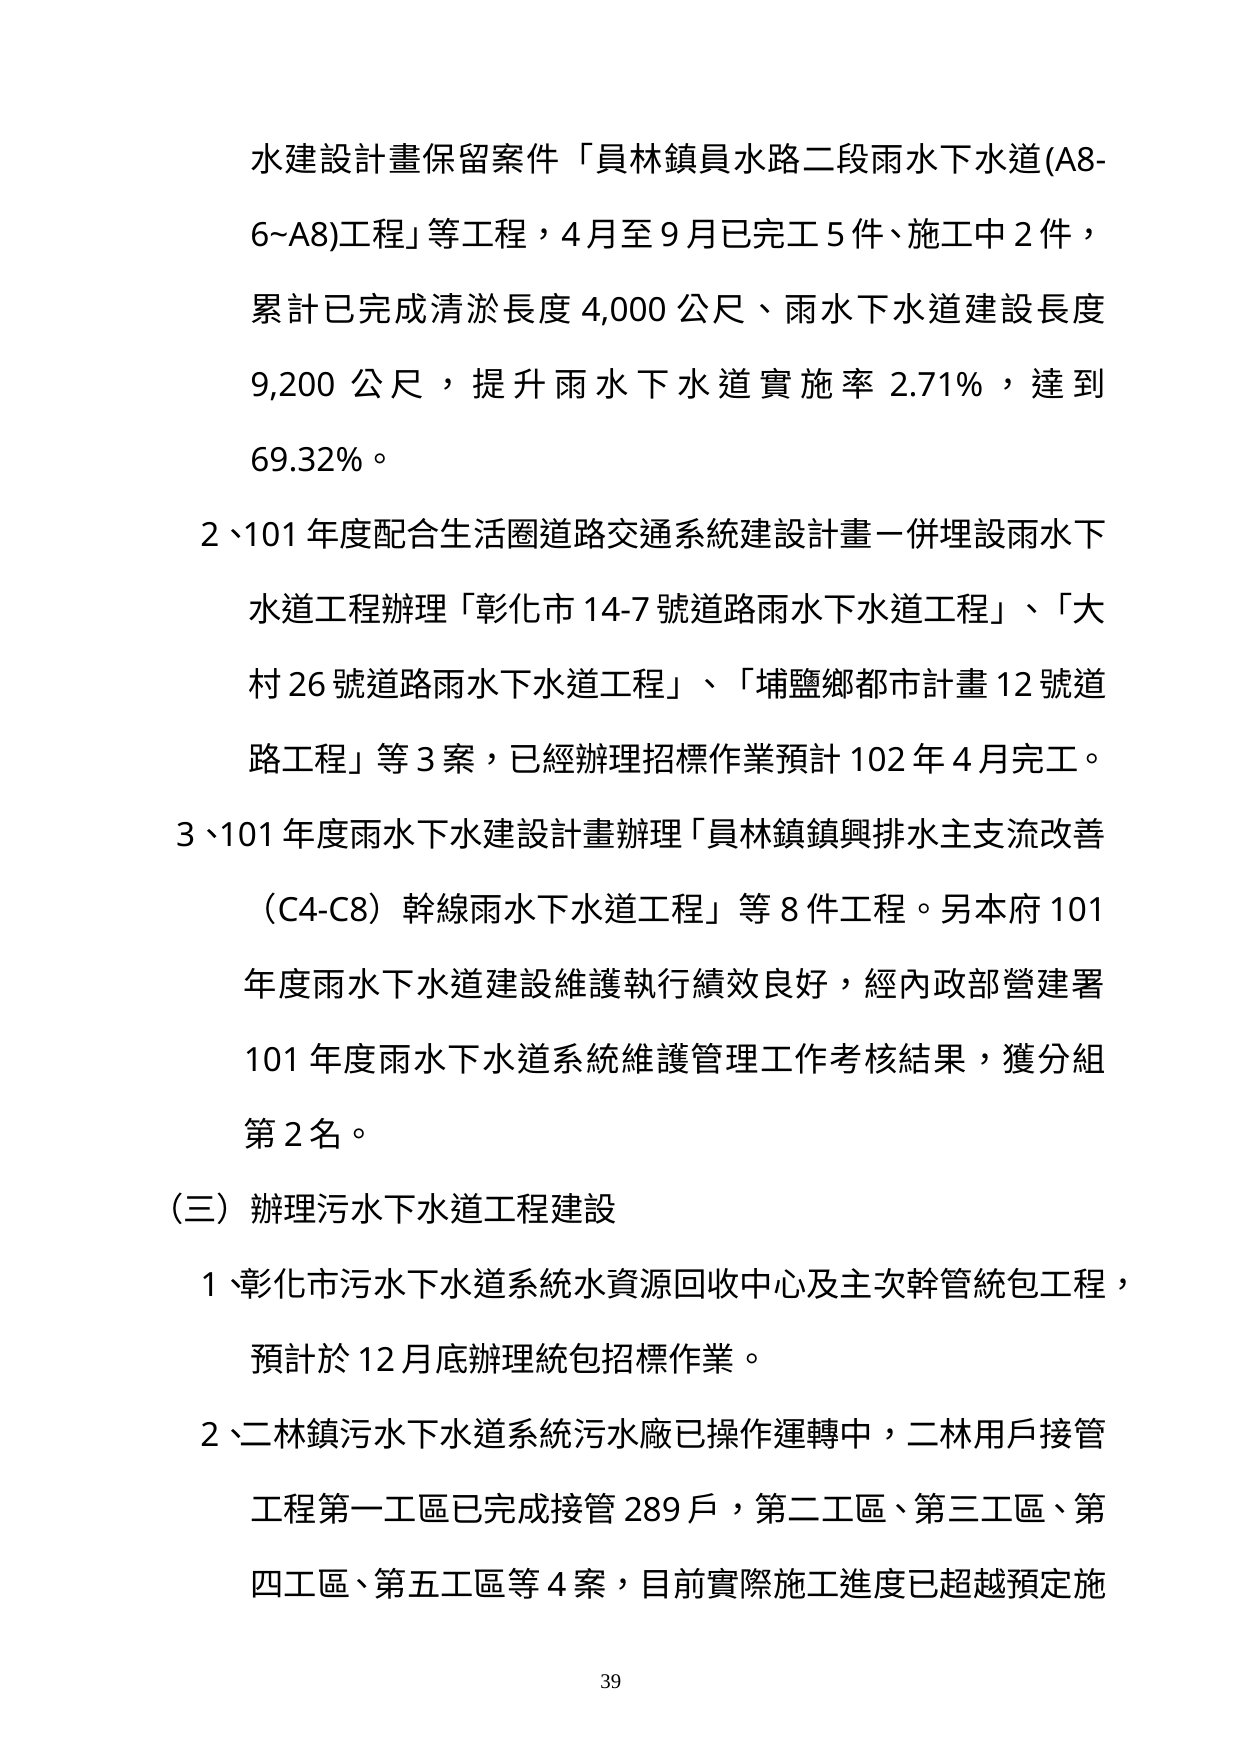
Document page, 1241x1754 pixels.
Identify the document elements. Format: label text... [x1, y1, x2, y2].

text 水建設計畫保留案件「員林鎮員水路二段雨水下水道(A8-6~A8)工程」等工程，4月至9月已完工5件、施工中2件，累計已完成清淤長度4,000公尺、雨水下水道建設長度9,200公尺，提升雨水下水道實施率2.71%，達到69.32%。 [200, 120, 1106, 495]
text （三）辦理污水下水道工程建設 [150, 1170, 1106, 1245]
text 3、101年度雨水下水建設計畫辦理「員林鎮鎮興排水主支流改善（C4-C8）幹線雨水下水道工程」等8件工程。另本府101年度雨水下水道建設維護執行績效良好，經內政部營建署101年度雨水下水道系統維護管理工作考核結果，獲分組第2名。 [150, 795, 1106, 1170]
text 2、101年度配合生活圈道路交通系統建設計畫ㄧ併埋設雨水下水道工程辦理「彰化市14-7號道路雨水下水道工程」、「大村26號道路雨水下水道工程」、「埔鹽鄉都市計畫12號道路工程」等3案，已經辦理招標作業預計102年4月完工。 [200, 495, 1106, 795]
text 2、二林鎮污水下水道系統污水廠已操作運轉中，二林用戶接管工程第一工區已完成接管289戶，第二工區、第三工區、第四工區、第五工區等4案，目前實際施工進度已超越預定施 [200, 1395, 1106, 1620]
text 1、彰化市污水下水道系統水資源回收中心及主次幹管統包工程，預計於12月底辦理統包招標作業。 [200, 1245, 1106, 1395]
